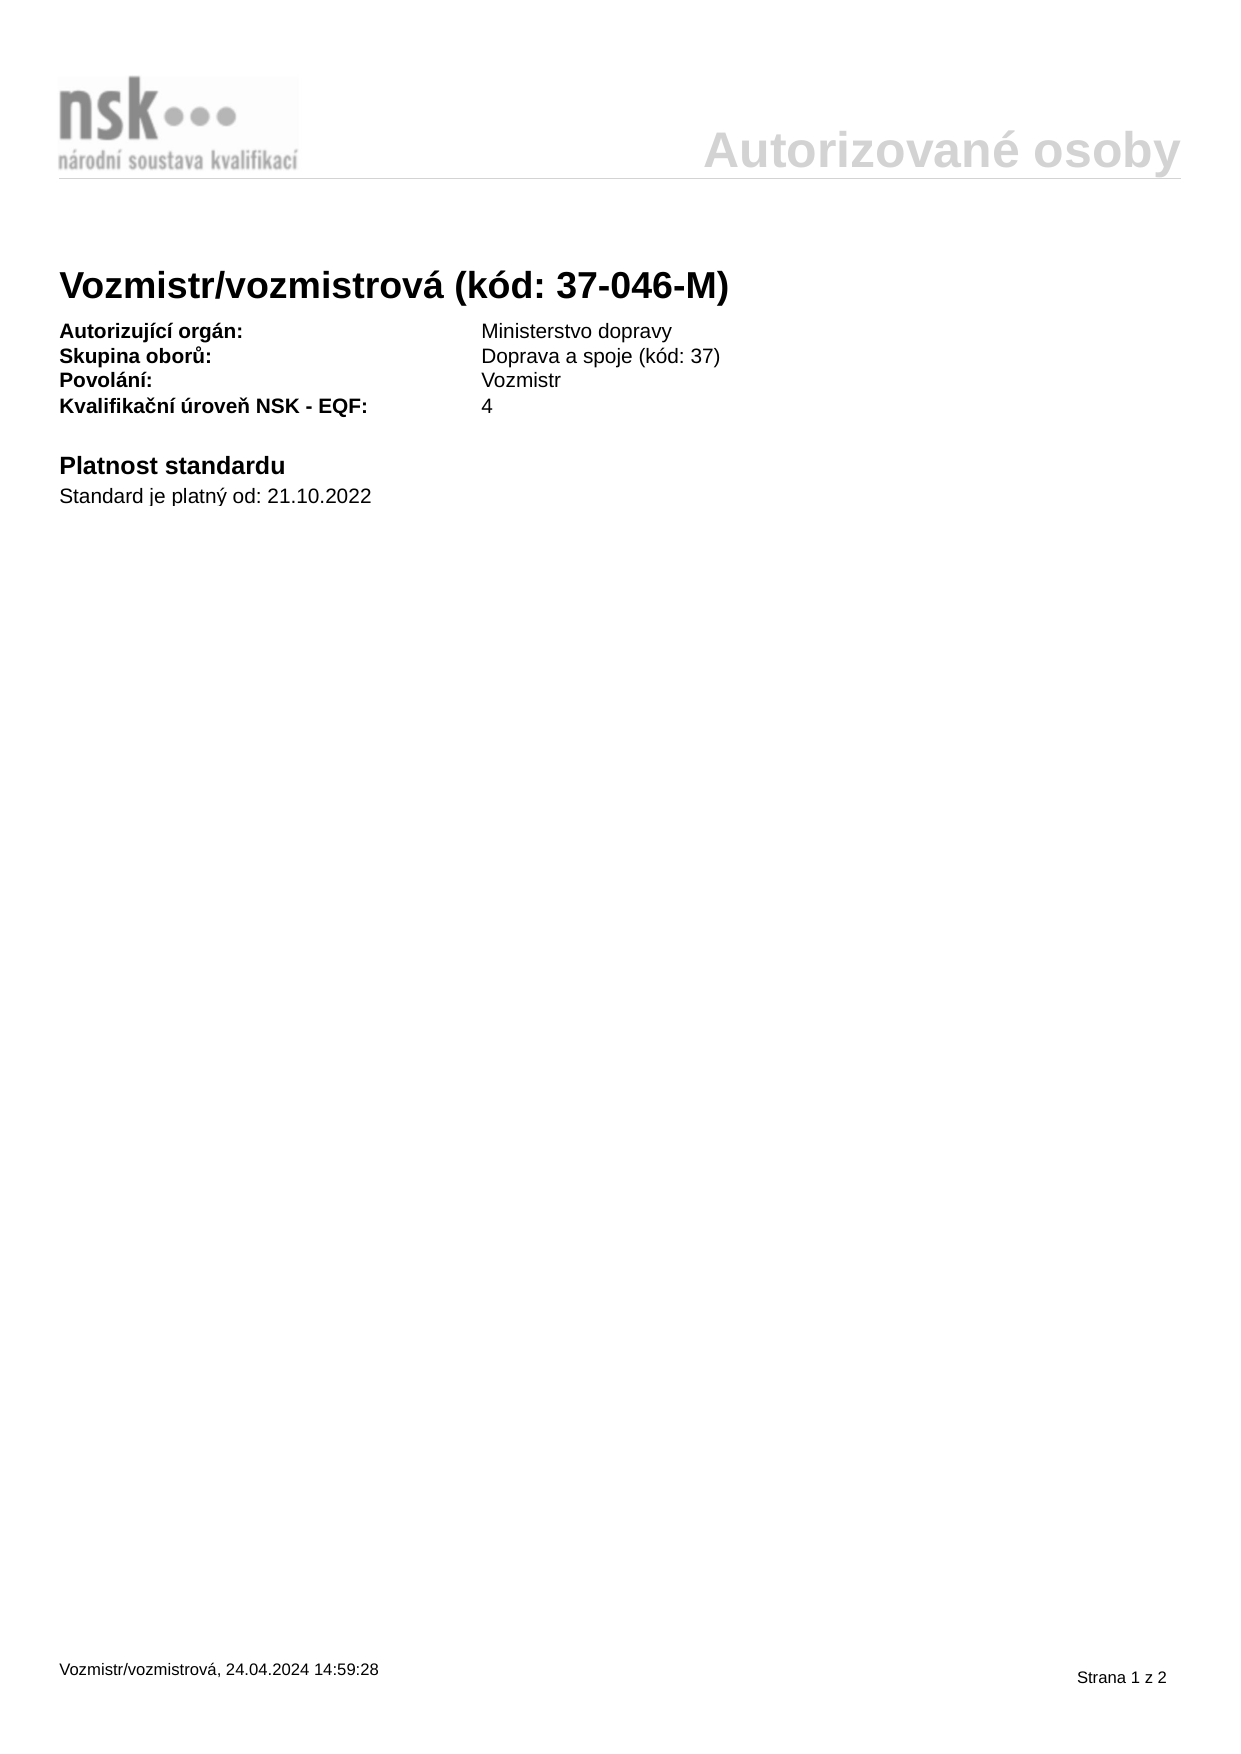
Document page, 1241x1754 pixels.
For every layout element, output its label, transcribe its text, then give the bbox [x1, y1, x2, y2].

table_cell [1167, 1384, 1181, 1659]
table_cell [618, 1106, 626, 1383]
table_cell [59, 1384, 119, 1659]
table_cell [618, 196, 626, 224]
table_cell [481, 806, 617, 1106]
table_cell 4 [481, 394, 1181, 417]
table_cell [886, 806, 1167, 1106]
table_cell [618, 307, 626, 319]
table_cell [1167, 806, 1181, 1106]
table_cell Skupina oborů: [59, 344, 481, 368]
table_cell [481, 307, 617, 319]
table_cell [618, 418, 626, 447]
table_cell [59, 1106, 119, 1383]
table_cell [1167, 418, 1181, 447]
table_cell [860, 1384, 886, 1659]
table_cell [119, 1106, 481, 1383]
table_cell [1167, 307, 1181, 319]
table_cell [886, 307, 1167, 319]
table_cell Ministerstvo dopravy [481, 319, 1181, 344]
table_cell [119, 506, 481, 806]
table_cell Kvalifikační úroveň NSK - EQF: [59, 394, 481, 417]
table_cell [626, 506, 860, 806]
table_cell [626, 196, 860, 224]
table_cell [481, 1384, 617, 1659]
table_cell [119, 1384, 481, 1659]
table_cell [618, 806, 626, 1106]
table_cell [481, 506, 617, 806]
table_cell [1167, 1660, 1181, 1696]
table_cell Vozmistr [481, 368, 1181, 393]
table_cell Vozmistr/vozmistrová (kód: 37-046-M) [59, 224, 1181, 307]
table_cell [1167, 1106, 1181, 1383]
table_cell [59, 307, 119, 319]
table_header [619, 59, 626, 172]
table_cell [860, 806, 886, 1106]
table_cell [626, 806, 860, 1106]
table_cell [59, 196, 119, 224]
table_cell [481, 172, 617, 178]
table_cell [119, 806, 481, 1106]
table_cell Vozmistr/vozmistrová, 24.04.2024 14:59:28 [59, 1660, 860, 1696]
table_cell [626, 1384, 860, 1659]
table_cell [626, 418, 860, 447]
table_cell [626, 307, 860, 319]
picture [57, 59, 619, 172]
table_cell [886, 196, 1167, 224]
table_cell [860, 196, 886, 224]
table_cell Strana 1 z 2 [860, 1660, 1167, 1696]
table_cell [860, 307, 886, 319]
table_cell [618, 172, 626, 178]
table_cell [59, 172, 119, 178]
table_cell [119, 418, 481, 447]
table_cell [1167, 506, 1181, 806]
table_cell [59, 806, 119, 1106]
table_cell Doprava a spoje (kód: 37) [481, 344, 1181, 368]
table_cell [860, 418, 886, 447]
table_cell [626, 1106, 860, 1383]
table_cell [1167, 196, 1181, 224]
table_cell [481, 418, 617, 447]
table_cell [59, 506, 119, 806]
table_cell [886, 506, 1167, 806]
table_cell [119, 196, 481, 224]
table_header Autorizované osoby [626, 59, 1181, 178]
table_cell [119, 307, 481, 319]
table_cell [119, 172, 481, 178]
table_cell Platnost standardu [59, 448, 1181, 483]
table_cell [481, 1106, 617, 1383]
table_cell [59, 179, 1181, 196]
table_cell [886, 1384, 1167, 1659]
table_cell Povolání: [59, 368, 481, 392]
table_cell [886, 418, 1167, 447]
table_cell Autorizující orgán: [59, 319, 481, 343]
table_cell [59, 418, 119, 447]
table_cell [618, 1384, 626, 1659]
table_cell [886, 1106, 1167, 1383]
table_cell [860, 1106, 886, 1383]
table_cell Standard je platný od: 21.10.2022 [59, 484, 1181, 506]
table_cell [860, 506, 886, 806]
table_cell [618, 506, 626, 806]
table_cell [481, 196, 617, 224]
